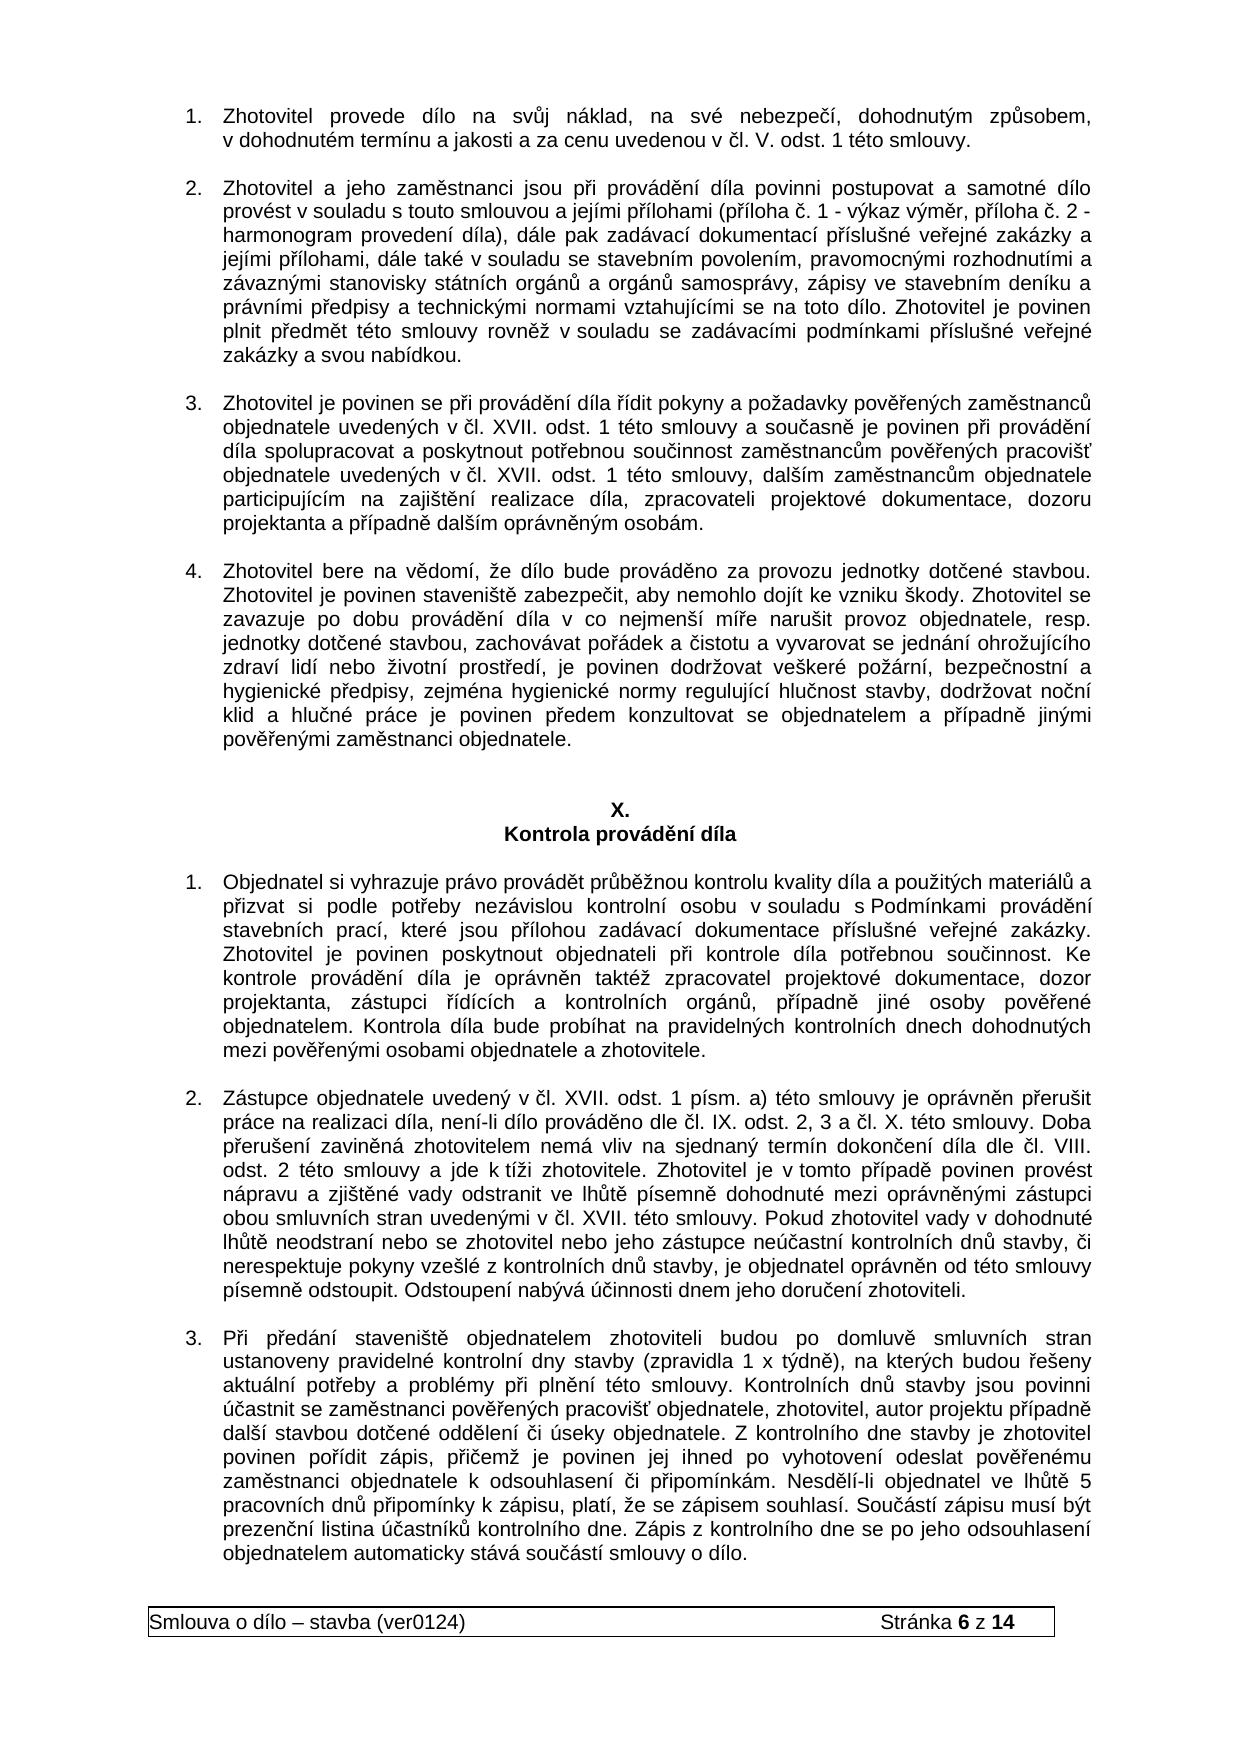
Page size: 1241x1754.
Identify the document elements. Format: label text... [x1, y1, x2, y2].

list Při předání staveniště objednatelem zhotoviteli budou po domluvě smluvních stran ustanoveny pravidelné kontrolní dny stavby (zpravidla 1 x týdně), na kterých budou řešeny aktuální potřeby a problémy při plnění této smlouvy. Kontrolních dnů stavby jsou povinni účastnit se zaměstnanci pověřených pracovišť objednatele, zhotovitel, autor projektu případně další stavbou dotčené oddělení či úseky objednatele. Z kontrolního dne stavby je zhotovitel povinen pořídit zápis, přičemž je povinen jej ihned po vyhotovení odeslat pověřenému zaměstnanci objednatele k odsouhlasení či připomínkám. Nesdělí-li objednatel ve lhůtě 5 pracovních dnů připomínky k zápisu, platí, že se zápisem souhlasí. Součástí zápisu musí být prezenční listina účastníků kontrolního dne. Zápis z kontrolního dne se po jeho odsouhlasení objednatelem automaticky stává součástí smlouvy o dílo. [185, 1325, 1093, 1565]
list Objednatel si vyhrazuje právo provádět průběžnou kontrolu kvality díla a použitých materiálů a přizvat si podle potřeby nezávislou kontrolní osobu v souladu s Podmínkami provádění stavebních prací, které jsou přílohou zadávací dokumentace příslušné veřejné zakázky. Zhotovitel je povinen poskytnout objednateli při kontrole díla potřebnou součinnost. Ke kontrole provádění díla je oprávněn taktéž zpracovatel projektové dokumentace, dozor projektanta, zástupci řídících a kontrolních orgánů, případně jiné osoby pověřené objednatelem. Kontrola díla bude probíhat na pravidelných kontrolních dnech dohodnutých mezi pověřenými osobami objednatele a zhotovitele. [185, 870, 1093, 1062]
list Zhotovitel provede dílo na svůj náklad, na své nebezpečí, dohodnutým způsobem, v dohodnutém termínu a jakosti a za cenu uvedenou v čl. V. odst. 1 této smlouvy. [185, 103, 1093, 151]
list Zhotovitel bere na vědomí, že dílo bude prováděno za provozu jednotky dotčené stavbou. Zhotovitel je povinen staveniště zabezpečit, aby nemohlo dojít ke vzniku škody. Zhotovitel se zavazuje po dobu provádění díla v co nejmenší míře narušit provoz objednatele, resp. jednotky dotčené stavbou, zachovávat pořádek a čistotu a vyvarovat se jednání ohrožujícího zdraví lidí nebo životní prostředí, je povinen dodržovat veškeré požární, bezpečnostní a hygienické předpisy, zejména hygienické normy regulující hlučnost stavby, dodržovat noční klid a hlučné práce je povinen předem konzultovat se objednatelem a případně jinými pověřenými zaměstnanci objednatele. [185, 559, 1093, 750]
text X. [148, 798, 1093, 822]
text Kontrola provádění díla [148, 822, 1093, 846]
list Zhotovitel je povinen se při provádění díla řídit pokyny a požadavky pověřených zaměstnanců objednatele uvedených v čl. XVII. odst. 1 této smlouvy a současně je povinen při provádění díla spolupracovat a poskytnout potřebnou součinnost zaměstnancům pověřených pracovišť objednatele uvedených v čl. XVII. odst. 1 této smlouvy, dalším zaměstnancům objednatele participujícím na zajištění realizace díla, zpracovateli projektové dokumentace, dozoru projektanta a případně dalším oprávněným osobám. [185, 391, 1093, 535]
list Zhotovitel a jeho zaměstnanci jsou při provádění díla povinni postupovat a samotné dílo provést v souladu s touto smlouvou a jejími přílohami (příloha č. 1 - výkaz výměr, příloha č. 2 - harmonogram provedení díla), dále pak zadávací dokumentací příslušné veřejné zakázky a jejími přílohami, dále také v souladu se stavebním povolením, pravomocnými rozhodnutími a závaznými stanovisky státních orgánů a orgánů samosprávy, zápisy ve stavebním deníku a právními předpisy a technickými normami vztahujícími se na toto dílo. Zhotovitel je povinen plnit předmět této smlouvy rovněž v souladu se zadávacími podmínkami příslušné veřejné zakázky a svou nabídkou. [185, 175, 1093, 367]
list Zástupce objednatele uvedený v čl. XVII. odst. 1 písm. a) této smlouvy je oprávněn přerušit práce na realizaci díla, není-li dílo prováděno dle čl. IX. odst. 2, 3 a čl. X. této smlouvy. Doba přerušení zaviněná zhotovitelem nemá vliv na sjednaný termín dokončení díla dle čl. VIII. odst. 2 této smlouvy a jde k tíži zhotovitele. Zhotovitel je v tomto případě povinen provést nápravu a zjištěné vady odstranit ve lhůtě písemně dohodnuté mezi oprávněnými zástupci obou smluvních stran uvedenými v čl. XVII. této smlouvy. Pokud zhotovitel vady v dohodnuté lhůtě neodstraní nebo se zhotovitel nebo jeho zástupce neúčastní kontrolních dnů stavby, či nerespektuje pokyny vzešlé z kontrolních dnů stavby, je objednatel oprávněn od této smlouvy písemně odstoupit. Odstoupení nabývá účinnosti dnem jeho doručení zhotoviteli. [185, 1086, 1093, 1301]
